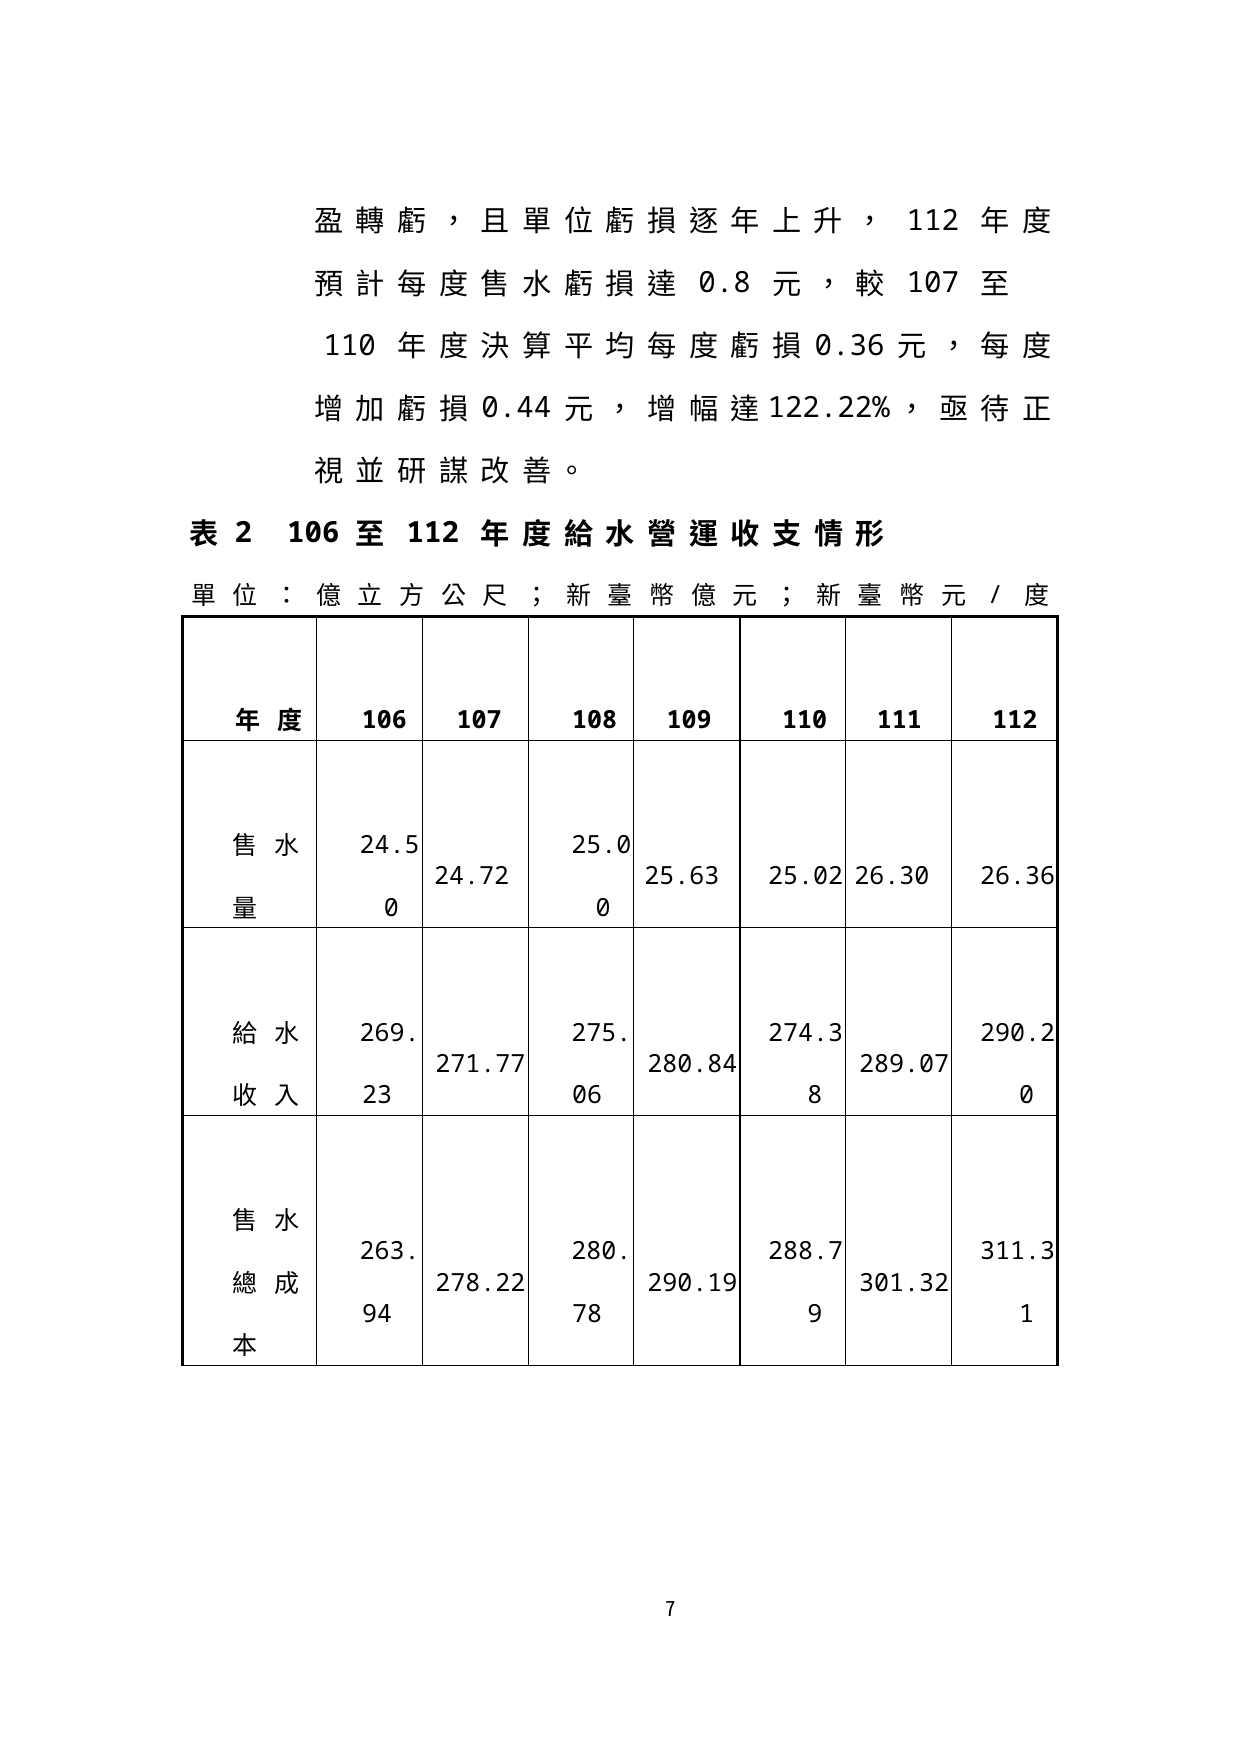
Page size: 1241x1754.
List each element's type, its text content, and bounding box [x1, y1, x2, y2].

table_cell 24.50 [317, 741, 422, 927]
table_cell 275.06 [529, 928, 633, 1115]
table_cell 288.79 [741, 1116, 845, 1365]
table_header 112 [952, 618, 1056, 740]
table_header 108 [529, 618, 633, 740]
table_cell 24.72 [423, 741, 528, 927]
table_cell 25.02 [741, 741, 845, 927]
table_cell 311.31 [952, 1116, 1056, 1365]
table_cell 274.38 [741, 928, 845, 1115]
table_cell 280.78 [529, 1116, 633, 1365]
text 單位：億立方公尺；新臺幣億元；新臺幣元/度 [183, 552, 1058, 615]
table_cell 26.30 [846, 741, 951, 927]
text 表2 106至112年度給水營運收支情形 [183, 490, 1058, 552]
table_cell 289.07 [846, 928, 951, 1115]
table_cell 290.19 [634, 1116, 739, 1365]
table_header 109 [634, 618, 739, 740]
table_cell 25.63 [634, 741, 739, 927]
table_cell 280.84 [634, 928, 739, 1115]
table_cell 278.22 [423, 1116, 528, 1365]
table_cell 給水收入 [184, 928, 316, 1115]
table_cell 263.94 [317, 1116, 422, 1365]
table_cell 301.32 [846, 1116, 951, 1365]
table_header 年度 [184, 618, 316, 740]
table_header 110 [741, 618, 845, 740]
table_cell 26.36 [952, 741, 1056, 927]
table_cell 271.77 [423, 928, 528, 1115]
text 盈轉虧，且單位虧損逐年上升，112年度預計每度售水虧損達0.8元，較107至110年度決算平均每度虧損0.36元，每度增加虧損0.44元，增幅達122.22%，亟待正視並研謀改善。 [271, 177, 1058, 490]
table_header 107 [423, 618, 528, 740]
table_cell 269.23 [317, 928, 422, 1115]
table_cell 25.00 [529, 741, 633, 927]
table_cell 售水量 [184, 741, 316, 927]
table_header 111 [846, 618, 951, 740]
table_header 106 [317, 618, 422, 740]
table_cell 售水總成本 [184, 1116, 316, 1365]
table_cell 290.20 [952, 928, 1056, 1115]
